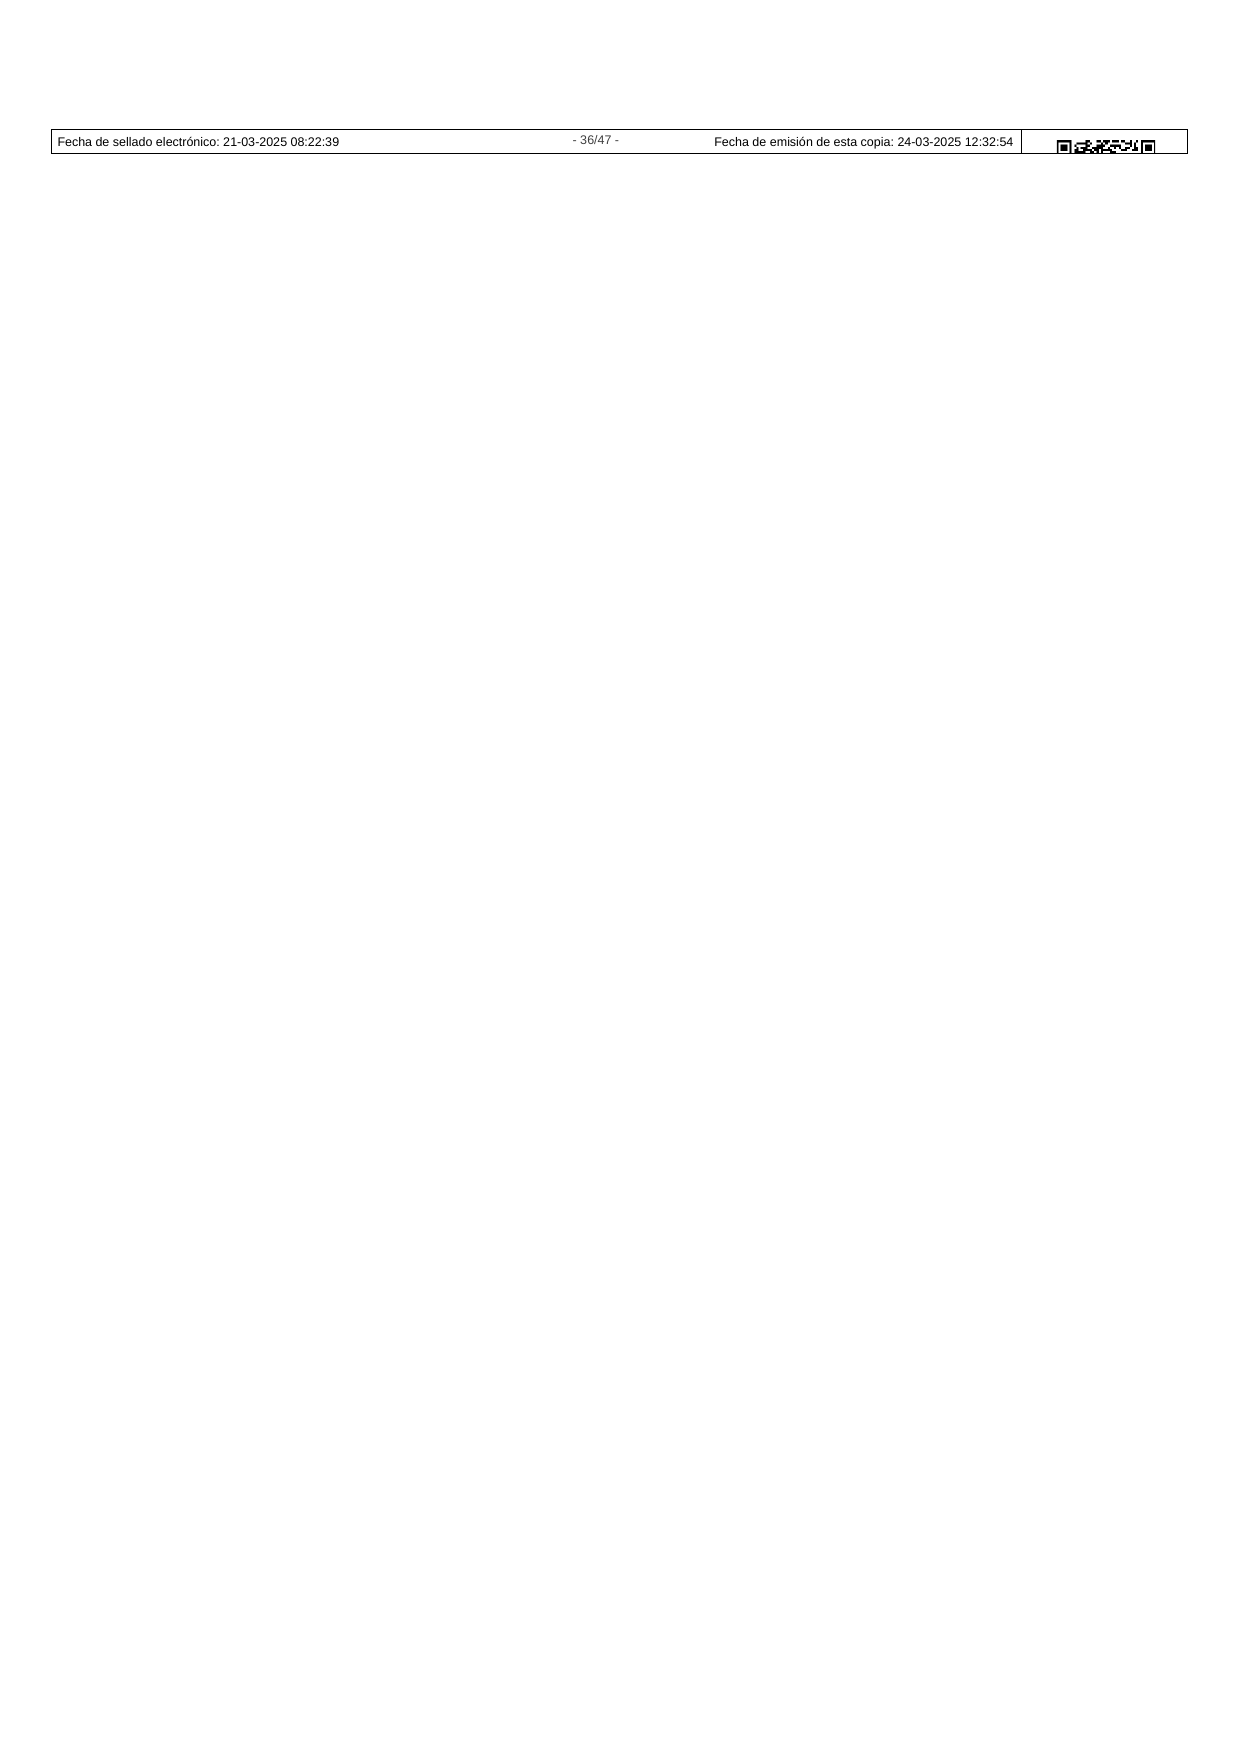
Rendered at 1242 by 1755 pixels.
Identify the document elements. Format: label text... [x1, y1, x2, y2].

table_header [1022, 130, 1187, 153]
table_cell Fecha de sellado electrónico: 21-03-2025 08:22:39 - 36/47 - Fecha de emisión de esta copia: 24-03-2025 12:32:54 [52, 130, 1021, 153]
